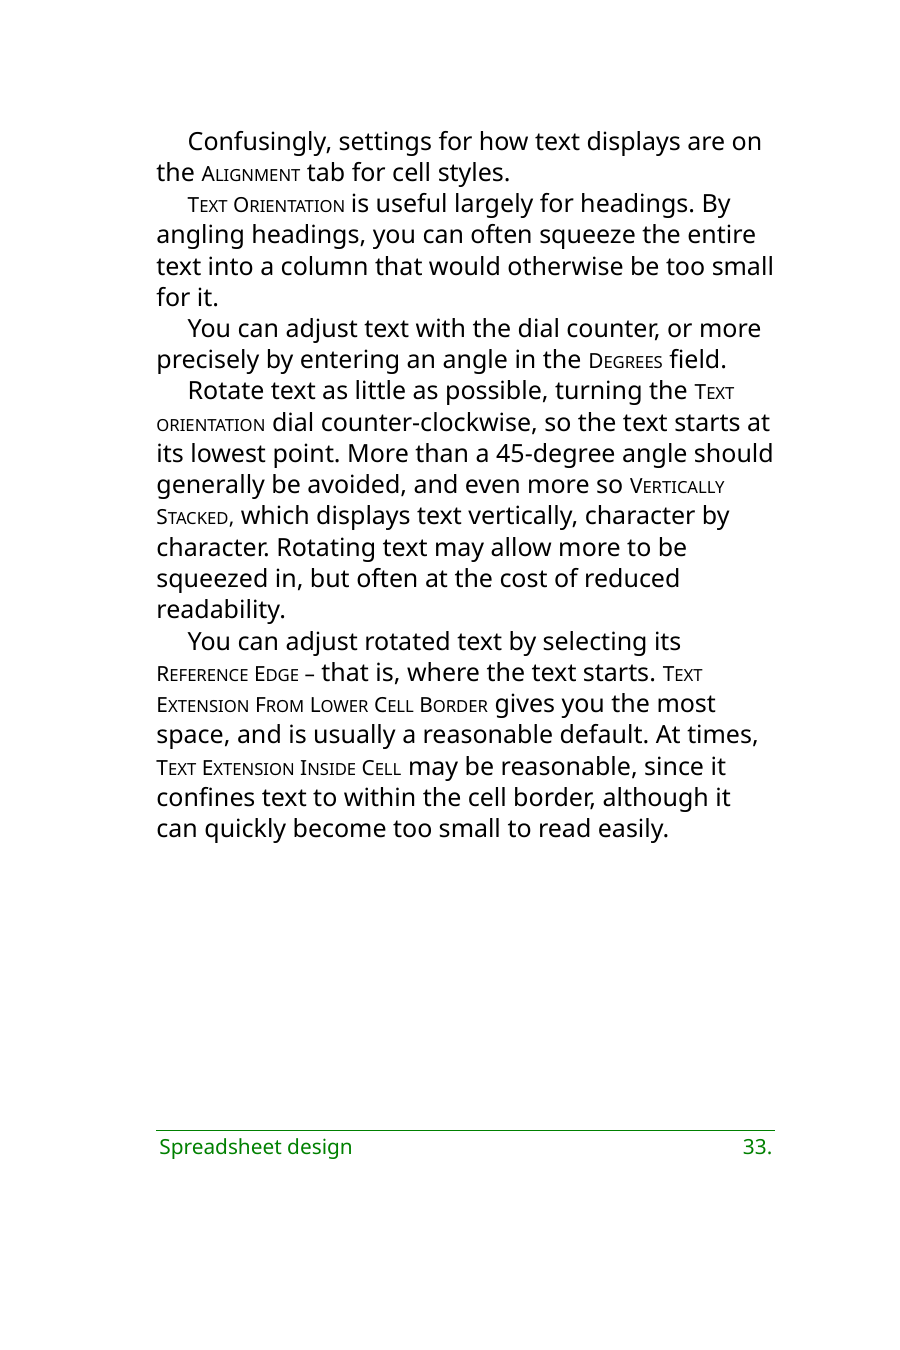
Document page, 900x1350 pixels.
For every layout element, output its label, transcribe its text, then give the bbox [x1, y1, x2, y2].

text Text Orientation is useful largely for headings. By angling headings, you can often squeeze the entire text into a column that would otherwise be too small for it. [156, 187, 775, 312]
text You can adjust rotated text by selecting its Reference Edge – that is, where the text starts. Text Extension From Lower Cell Border gives you the most space, and is usually a reasonable default. At times, Text Extension Inside Cell may be reasonable, since it confines text to within the cell border, although it can quickly become too small to read easily. [156, 625, 775, 844]
text You can adjust text with the dial counter, or more precisely by entering an angle in the Degrees field. [156, 312, 775, 375]
text Confusingly, settings for how text displays are on the Alignment tab for cell styles. [156, 125, 775, 187]
text Rotate text as little as possible, turning the Text orientation dial counter-clockwise, so the text starts at its lowest point. More than a 45-degree angle should generally be avoided, and even more so Vertically Stacked, which displays text vertically, character by character. Rotating text may allow more to be squeezed in, but often at the cost of reduced readability. [156, 375, 775, 625]
